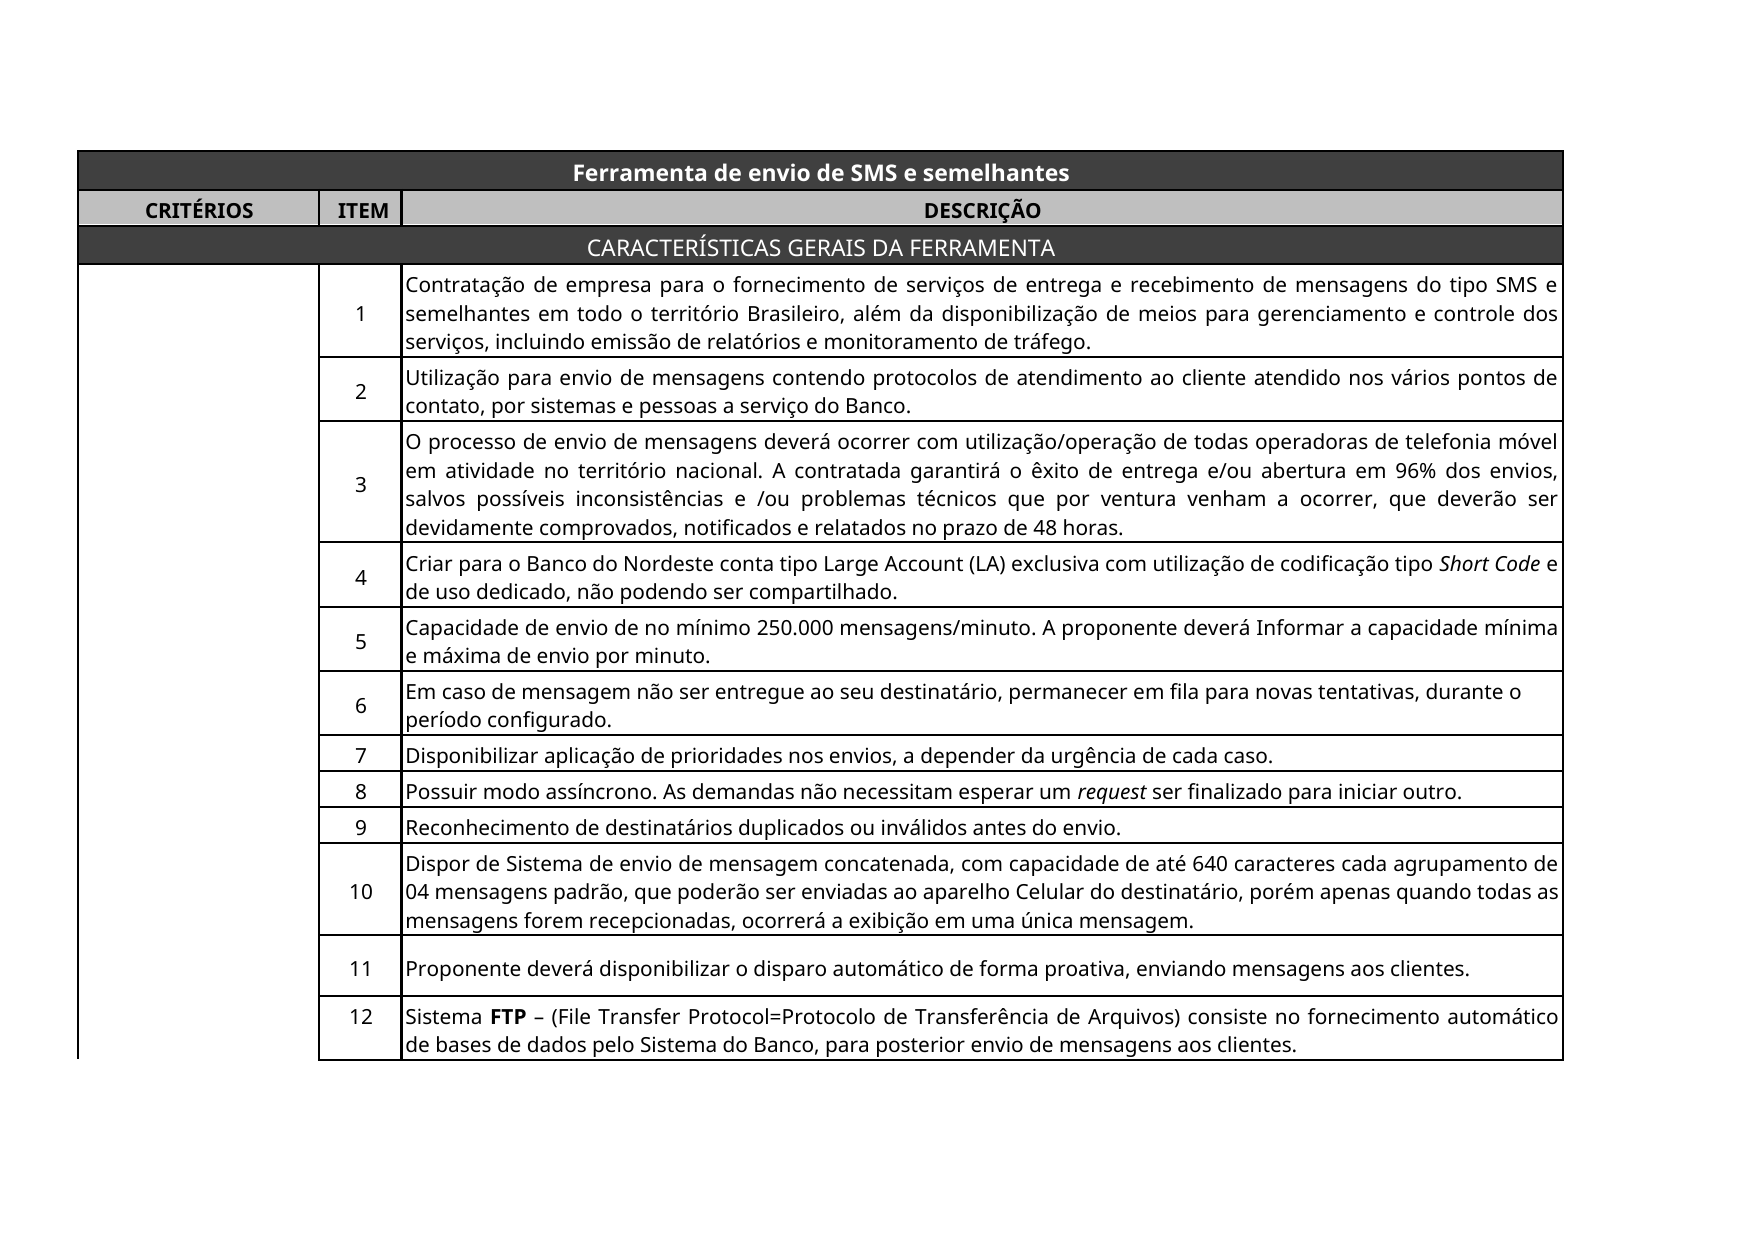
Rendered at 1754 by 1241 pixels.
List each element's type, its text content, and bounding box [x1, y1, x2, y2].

table_cell 12 [320, 997, 400, 1059]
table_cell Reconhecimento de destinatários duplicados ou inválidos antes do envio. [403, 808, 1562, 842]
table_cell 10 [320, 844, 400, 934]
table_cell [79, 265, 318, 1059]
table_cell Possuir modo assíncrono. As demandas não necessitam esperar um request ser finalizado para iniciar outro. [403, 772, 1562, 806]
table_cell Contratação de empresa para o fornecimento de serviços de entrega e recebimento de mensagens do tipo SMS e semelhantes em todo o território Brasileiro, além da disponibilização de meios para gerenciamento e controle dos serviços, incluindo emissão de relatórios e monitoramento de tráfego. [403, 265, 1562, 356]
table_cell 4 [320, 543, 400, 606]
table_cell Proponente deverá disponibilizar o disparo automático de forma proativa, enviando mensagens aos clientes. [403, 936, 1562, 995]
table_cell CARACTERÍSTICAS GERAIS DA FERRAMENTA [79, 227, 1562, 263]
table_cell Utilização para envio de mensagens contendo protocolos de atendimento ao cliente atendido nos vários pontos de contato, por sistemas e pessoas a serviço do Banco. [403, 358, 1562, 420]
table_cell Criar para o Banco do Nordeste conta tipo Large Account (LA) exclusiva com utilização de codificação tipo Short Code e de uso dedicado, não podendo ser compartilhado. [403, 543, 1562, 606]
table_cell 9 [320, 808, 400, 842]
table_cell 2 [320, 358, 400, 420]
table_cell 1 [320, 265, 400, 356]
table_cell CRITÉRIOS [79, 191, 318, 224]
table_cell 5 [320, 608, 400, 670]
table_cell 7 [320, 736, 400, 770]
table_cell Capacidade de envio de no mínimo 250.000 mensagens/minuto. A proponente deverá Informar a capacidade mínima e máxima de envio por minuto. [403, 608, 1562, 670]
table_cell 8 [320, 772, 400, 806]
table_cell 11 [320, 936, 400, 995]
table_cell 3 [320, 422, 400, 541]
table_cell Sistema FTP – (File Transfer Protocol=Protocolo de Transferência de Arquivos) consiste no fornecimento automático de bases de dados pelo Sistema do Banco, para posterior envio de mensagens aos clientes. [403, 997, 1562, 1059]
table_header Ferramenta de envio de SMS e semelhantes [79, 152, 1562, 189]
table_cell Disponibilizar aplicação de prioridades nos envios, a depender da urgência de cada caso. [403, 736, 1562, 770]
table_cell Em caso de mensagem não ser entregue ao seu destinatário, permanecer em fila para novas tentativas, durante o período configurado. [403, 672, 1562, 734]
table_cell ITEM [320, 191, 400, 224]
table_cell Dispor de Sistema de envio de mensagem concatenada, com capacidade de até 640 caracteres cada agrupamento de 04 mensagens padrão, que poderão ser enviadas ao aparelho Celular do destinatário, porém apenas quando todas as mensagens forem recepcionadas, ocorrerá a exibição em uma única mensagem. [403, 844, 1562, 934]
table_cell DESCRIÇÃO [403, 191, 1562, 224]
table_cell O processo de envio de mensagens deverá ocorrer com utilização/operação de todas operadoras de telefonia móvel em atividade no território nacional. A contratada garantirá o êxito de entrega e/ou abertura em 96% dos envios, salvos possíveis inconsistências e /ou problemas técnicos que por ventura venham a ocorrer, que deverão ser devidamente comprovados, notificados e relatados no prazo de 48 horas. [403, 422, 1562, 541]
table_cell 6 [320, 672, 400, 734]
